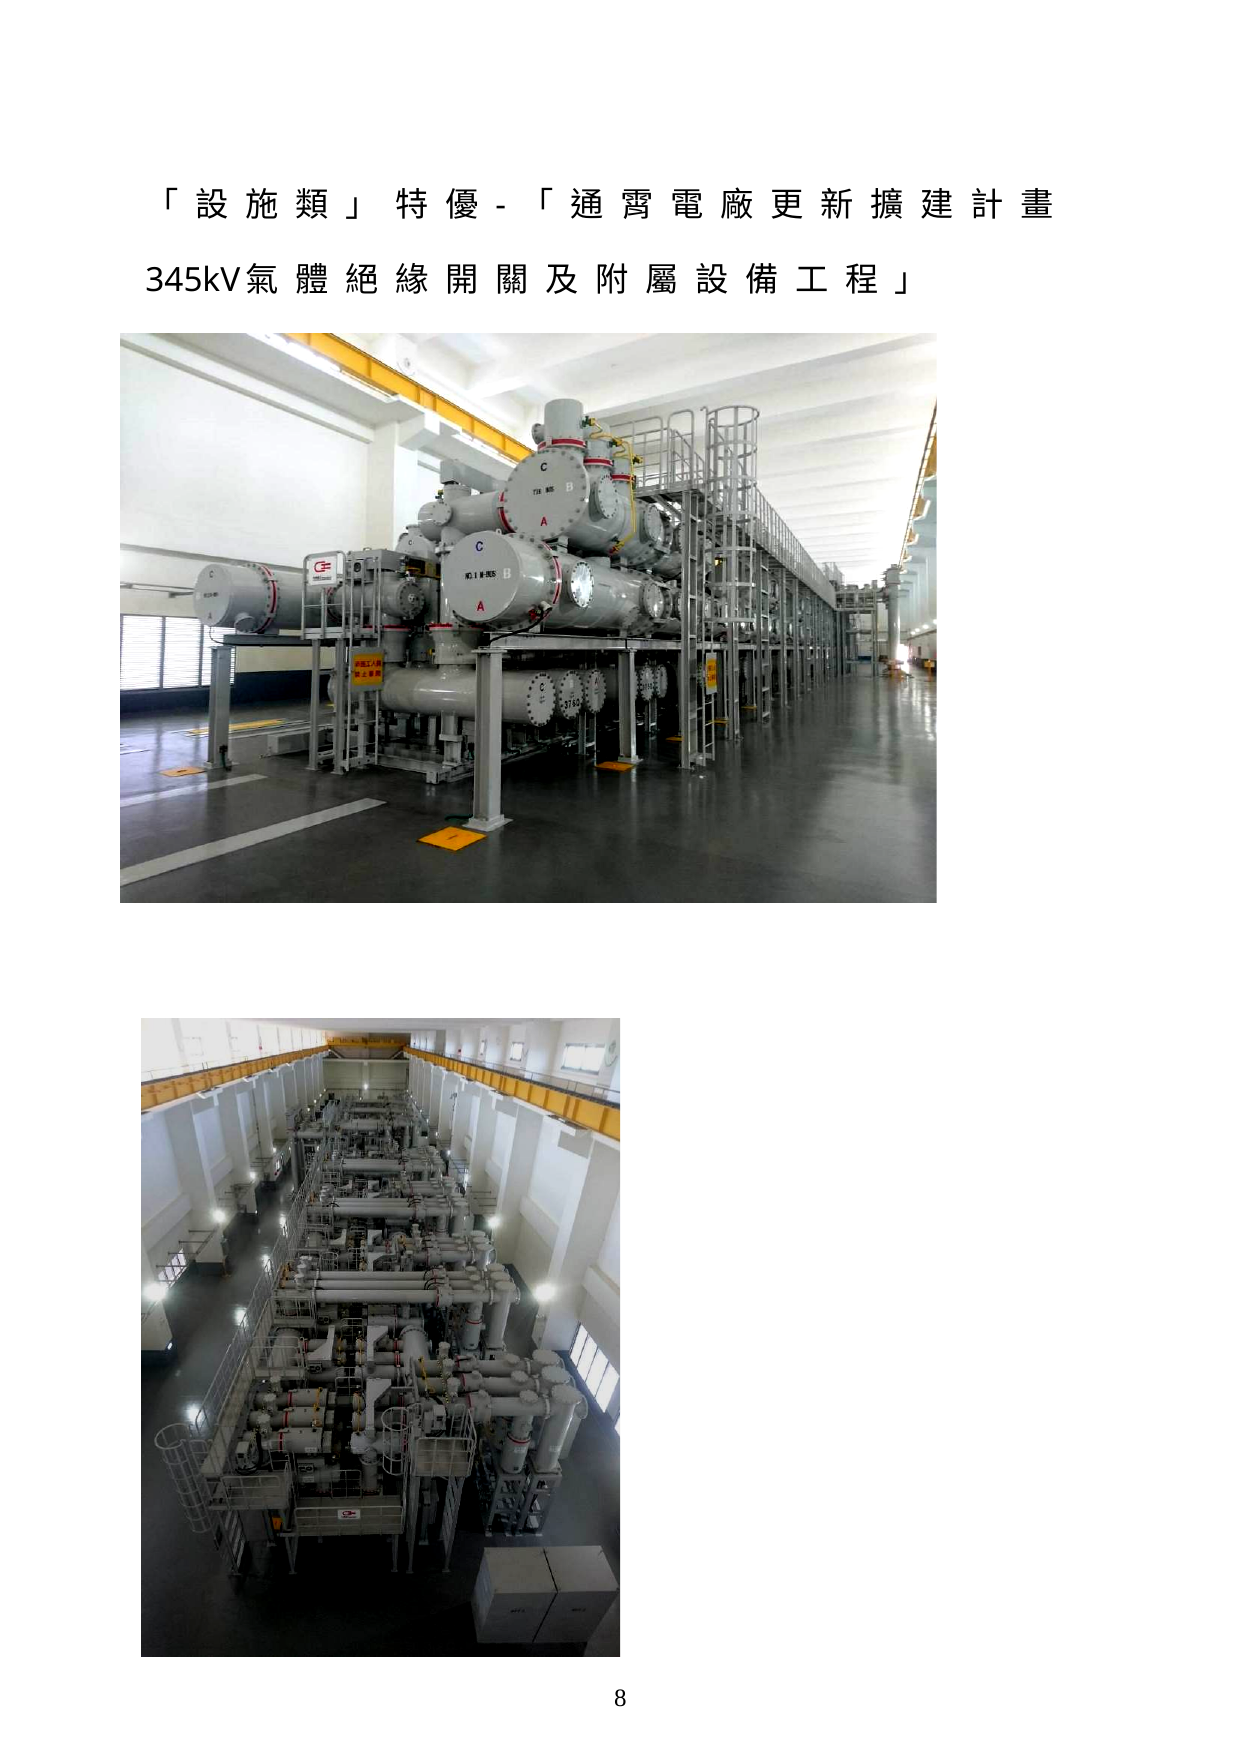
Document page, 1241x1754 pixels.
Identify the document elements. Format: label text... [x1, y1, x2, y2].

text 「設施類」特優-「通霄電廠更新擴建計畫345kV氣體絕緣開關及附屬設備工程」 [120, 164, 1120, 314]
picture [141, 1018, 621, 1657]
picture [120, 333, 937, 903]
